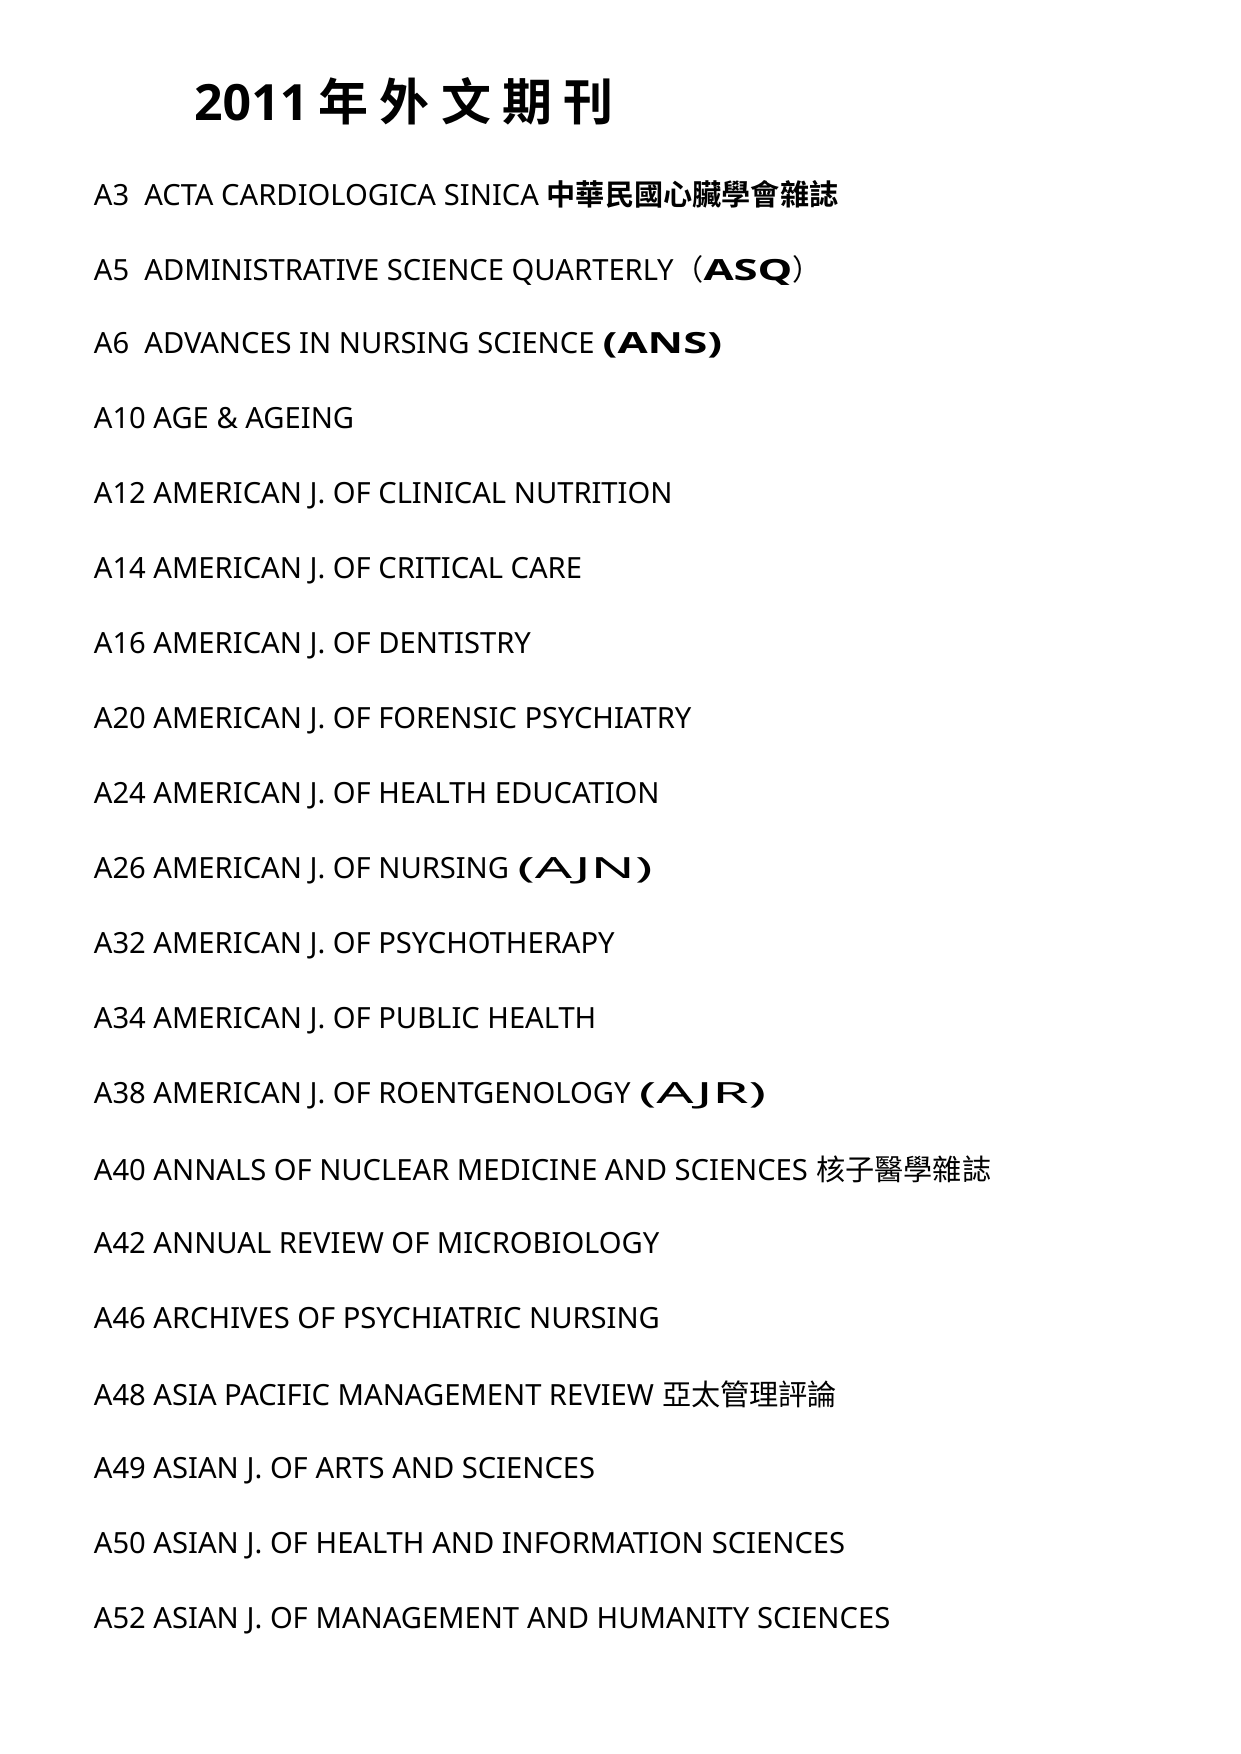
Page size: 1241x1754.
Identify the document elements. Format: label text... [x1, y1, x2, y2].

text 2011年 外 文 期 刊 [94, 61, 1200, 136]
text A20 AMERICAN J. OF FORENSIC PSYCHIATRY [94, 680, 1200, 755]
text A12 AMERICAN J. OF CLINICAL NUTRITION [94, 455, 1200, 530]
text A42 ANNUAL REVIEW OF MICROBIOLOGY [94, 1205, 1200, 1280]
text A24 AMERICAN J. OF HEALTH EDUCATION [94, 755, 1200, 830]
text A50 ASIAN J. OF HEALTH AND INFORMATION SCIENCES [94, 1505, 1200, 1580]
text A6 ADVANCES IN NURSING SCIENCE (ANS) [94, 305, 1200, 380]
text A49 ASIAN J. OF ARTS AND SCIENCES [94, 1430, 1200, 1505]
text A38 AMERICAN J. OF ROENTGENOLOGY (AJR) [94, 1055, 1200, 1130]
text A14 AMERICAN J. OF CRITICAL CARE [94, 530, 1200, 605]
text A48 ASIA PACIFIC MANAGEMENT REVIEW 亞太管理評論 [94, 1355, 1200, 1430]
text A40 ANNALS OF NUCLEAR MEDICINE AND SCIENCES 核子醫學雜誌 [94, 1130, 1200, 1205]
text A16 AMERICAN J. OF DENTISTRY [94, 605, 1200, 680]
text A34 AMERICAN J. OF PUBLIC HEALTH [94, 980, 1200, 1055]
text A3 ACTA CARDIOLOGICA SINICA 中華民國心臟學會雜誌 [94, 155, 1200, 230]
text A5 ADMINISTRATIVE SCIENCE QUARTERLY（ASQ） [94, 230, 1200, 305]
text A10 AGE & AGEING [94, 380, 1200, 455]
text A46 ARCHIVES OF PSYCHIATRIC NURSING [94, 1280, 1200, 1355]
text A26 AMERICAN J. OF NURSING (AJN) [94, 830, 1200, 905]
text A52 ASIAN J. OF MANAGEMENT AND HUMANITY SCIENCES [94, 1580, 1200, 1655]
text A32 AMERICAN J. OF PSYCHOTHERAPY [94, 905, 1200, 980]
